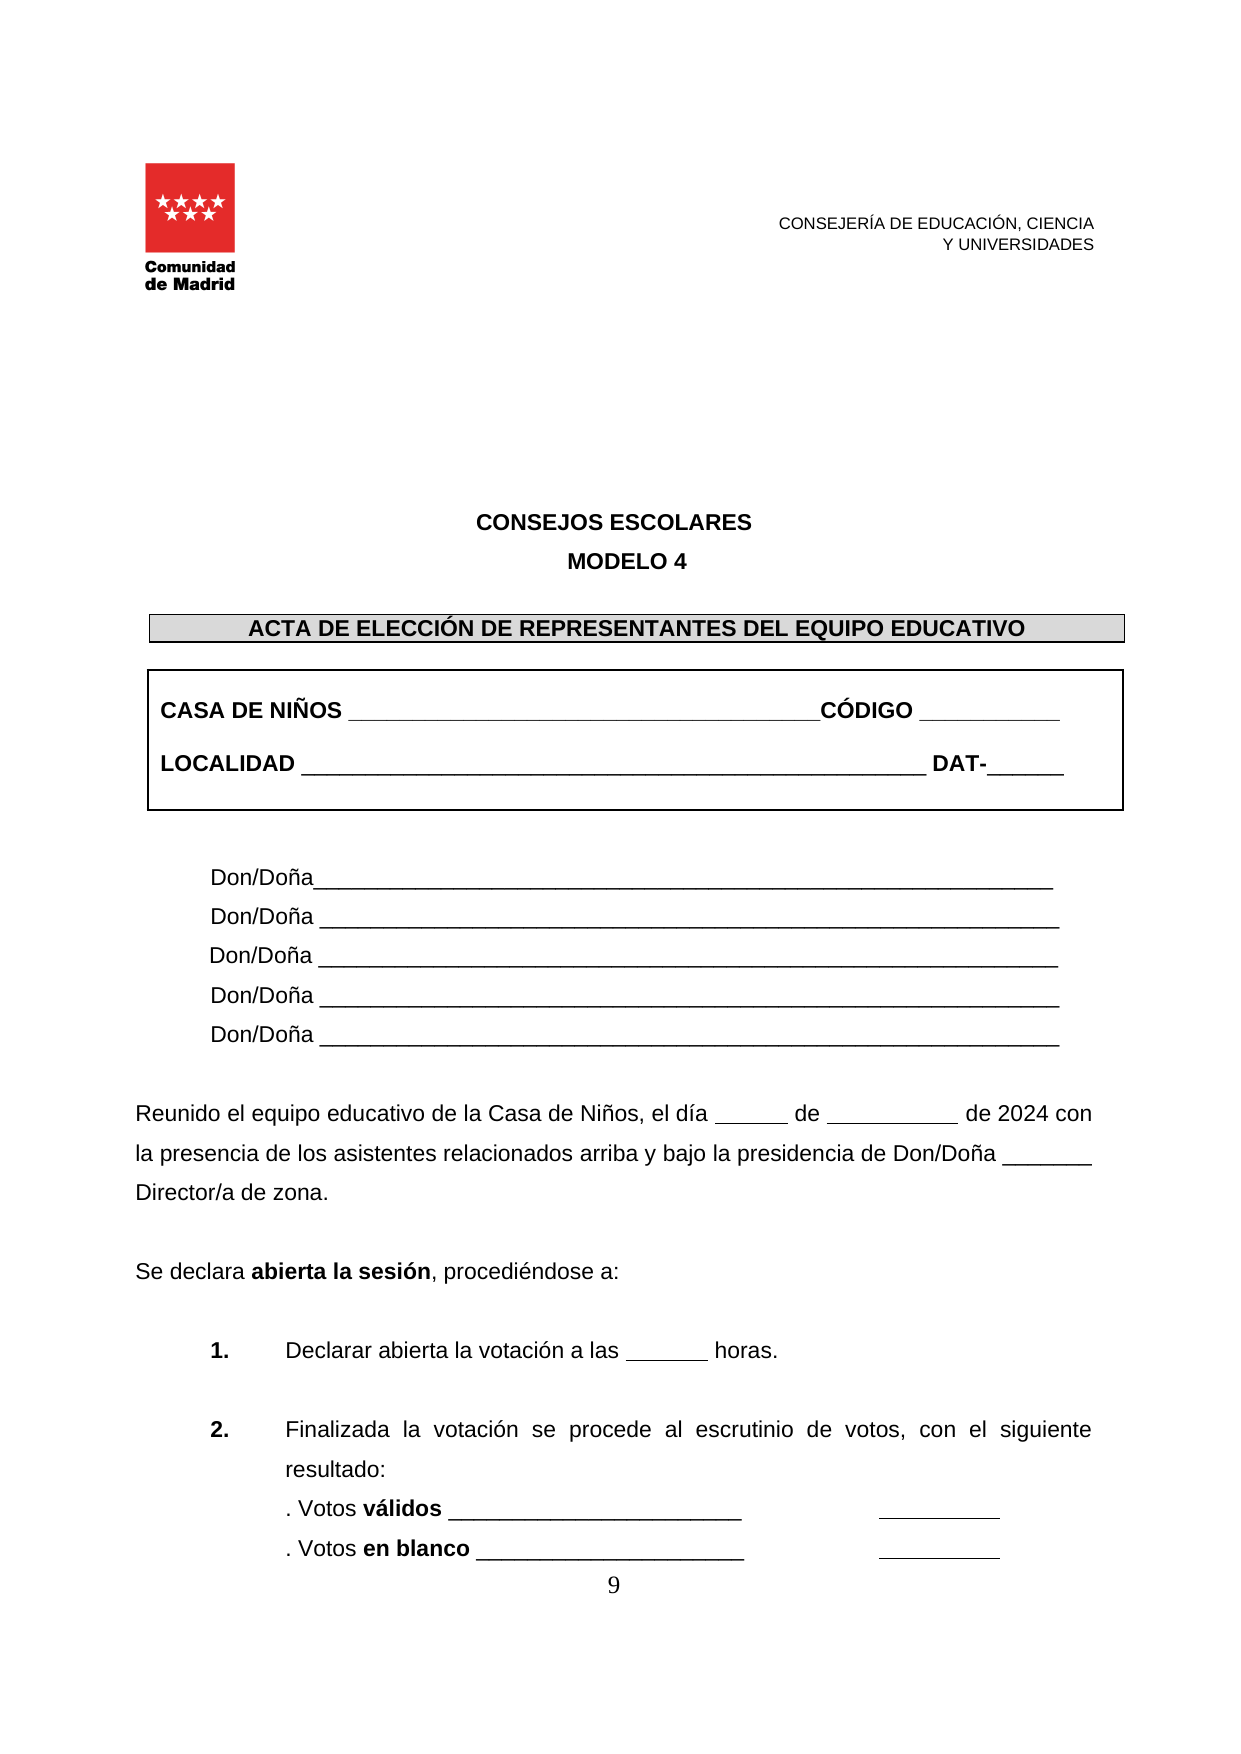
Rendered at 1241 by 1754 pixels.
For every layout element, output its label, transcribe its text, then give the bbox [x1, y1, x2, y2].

text Se declara abierta la sesión, procediéndose a: [135, 1258, 1092, 1285]
text Don/Doña __________________________________________________________ [210, 903, 1092, 929]
text MODELO 4 [135, 548, 1092, 574]
text 2. Finalizada la votación se procede al escrutinio de votos, con el siguiente resultado: [210, 1416, 1092, 1482]
text . Votos en blanco _____________________ [285, 1535, 1092, 1561]
text Don/Doña __________________________________________________________ [210, 982, 1092, 1008]
text Don/Doña __________________________________________________________ [210, 1021, 1092, 1048]
text Reunido el equipo educativo de la Casa de Niños, el día de de 2024 con la presencia de los asistentes relacionados arriba y bajo la presidencia de Don/Doña _______ Director/a de zona. [135, 1100, 1092, 1206]
table_header CASA DE NIÑOS _____________________________________CÓDIGO ___________ LOCALIDAD _________________________________________________ DAT-______ [149, 671, 1122, 809]
text CONSEJOS ESCOLARES [135, 509, 1092, 535]
text . Votos válidos _______________________ [285, 1495, 1092, 1522]
text Don/Doña __________________________________________________________ [135, 942, 1092, 969]
text Don/Doña__________________________________________________________ [210, 863, 1092, 890]
text 1. Declarar abierta la votación a las horas. [210, 1337, 1092, 1364]
table_header ACTA DE ELECCIÓN DE REPRESENTANTES DEL EQUIPO EDUCATIVO [150, 615, 1124, 641]
